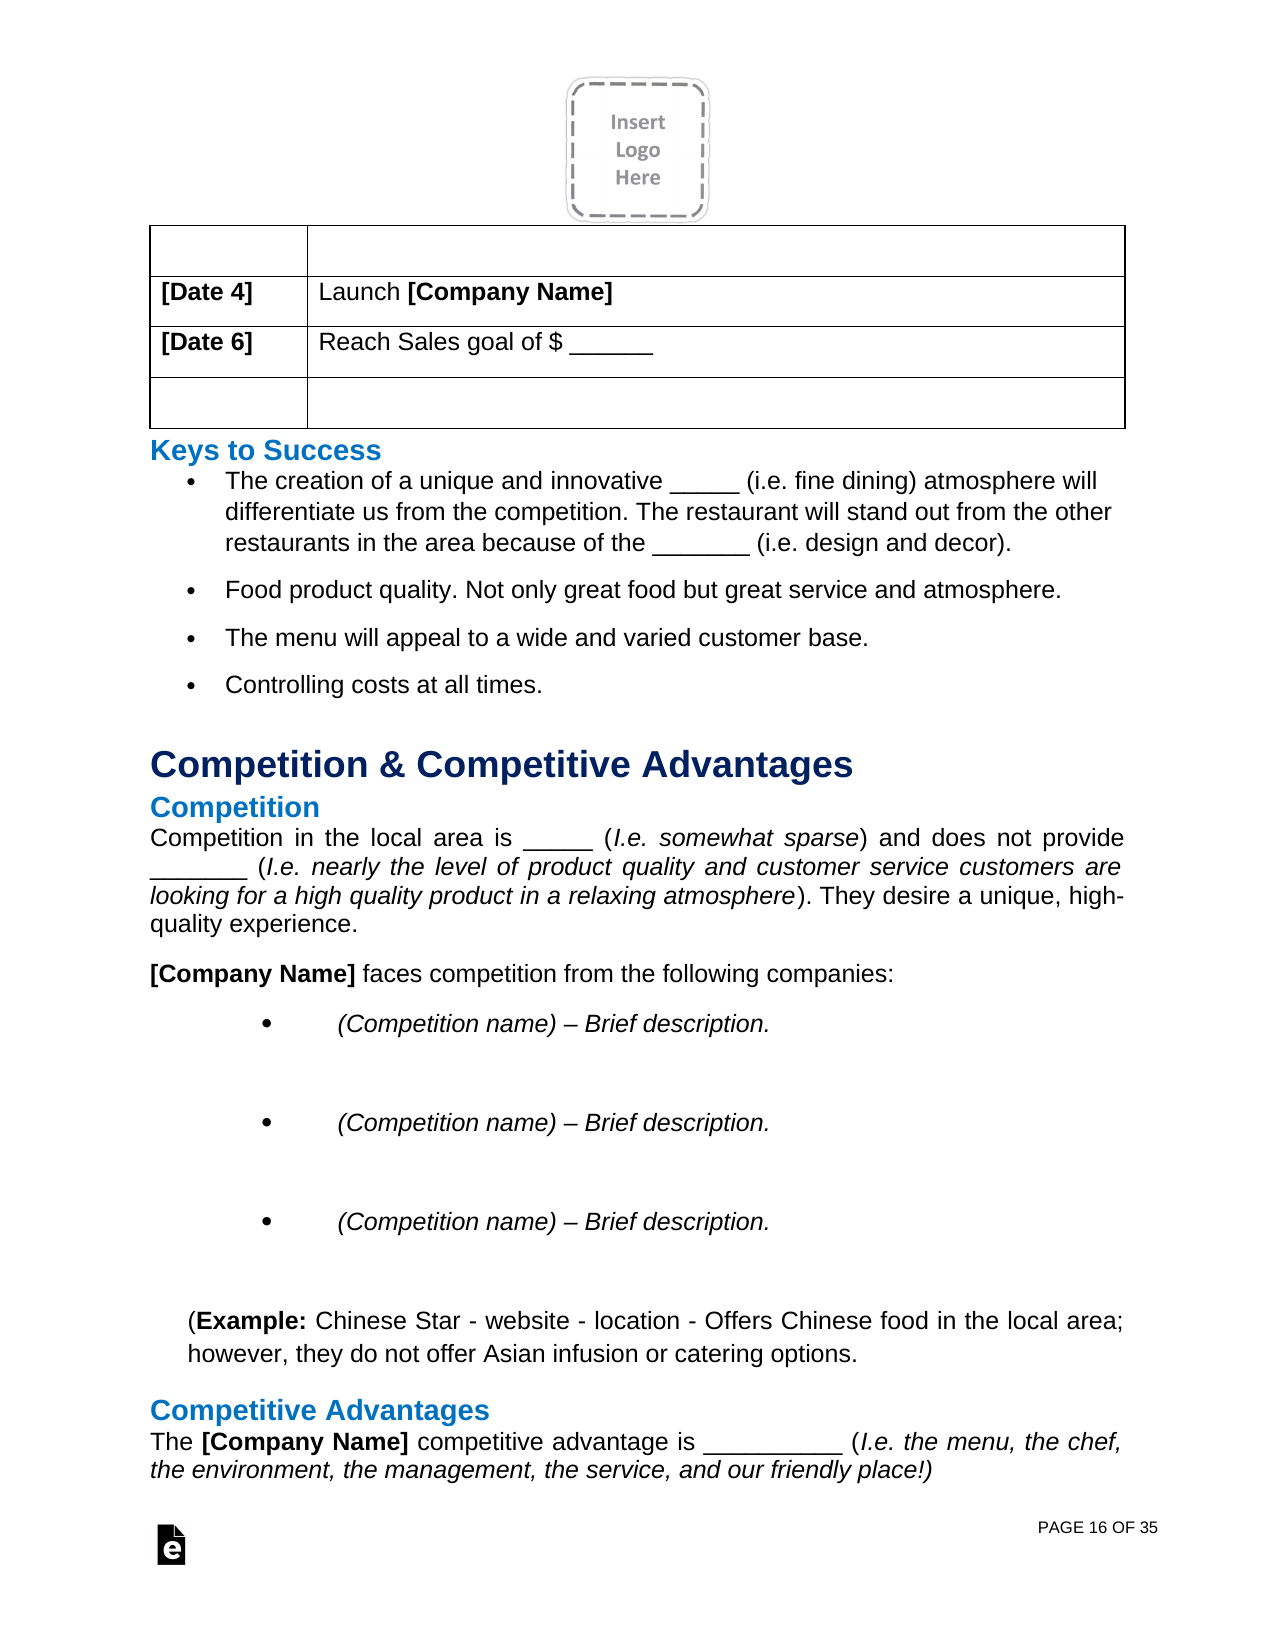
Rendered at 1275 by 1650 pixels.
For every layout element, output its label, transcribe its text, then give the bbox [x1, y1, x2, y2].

table_cell [308, 226, 1124, 276]
table_cell Launch [Company Name] [308, 277, 1124, 326]
list The creation of a unique and innovative _____ (i.e. fine dining) atmosphere will differentiate us from the competition. The restaurant will stand out from the other restaurants in the area because of the _______ (i.e. design and decor). [187, 466, 1125, 556]
subtitle Competition [150, 789, 1125, 823]
subtitle Competitive Advantages [150, 1393, 1125, 1427]
table_cell [308, 378, 1124, 427]
list (Competition name) – Brief description. [262, 1008, 1125, 1037]
subtitle Competition & Competitive Advantages [150, 742, 1125, 785]
list Controlling costs at all times. [187, 670, 1125, 699]
text [Company Name] faces competition from the following companies: [150, 959, 1125, 988]
list The menu will appeal to a wide and varied customer base. [187, 622, 1125, 651]
list (Competition name) – Brief description. [262, 1108, 1125, 1137]
table_cell [151, 226, 307, 276]
text The [Company Name] competitive advantage is __________ (I.e. the menu, the chef, the environment, the management, the service, and our friendly place!) [150, 1427, 1125, 1484]
text Competition in the local area is _____ (I.e. somewhat sparse) and does not provide _______ (I.e. nearly the level of product quality and customer service customers are looking for a high quality product in a relaxing atmosphere). They desire a unique, high-quality experience. [150, 823, 1125, 938]
list (Example: Chinese Star - website - location - Offers Chinese food in the local area; however, they do not offer Asian infusion or catering options. [187, 1306, 1125, 1368]
list (Competition name) – Brief description. [262, 1207, 1125, 1236]
table_cell Reach Sales goal of $ ______ [308, 327, 1124, 377]
table_cell [151, 378, 307, 427]
subtitle Keys to Success [150, 433, 1125, 466]
table_cell [Date 4] [151, 277, 307, 326]
list Food product quality. Not only great food but great service and atmosphere. [187, 575, 1125, 604]
table_cell [Date 6] [151, 327, 307, 377]
